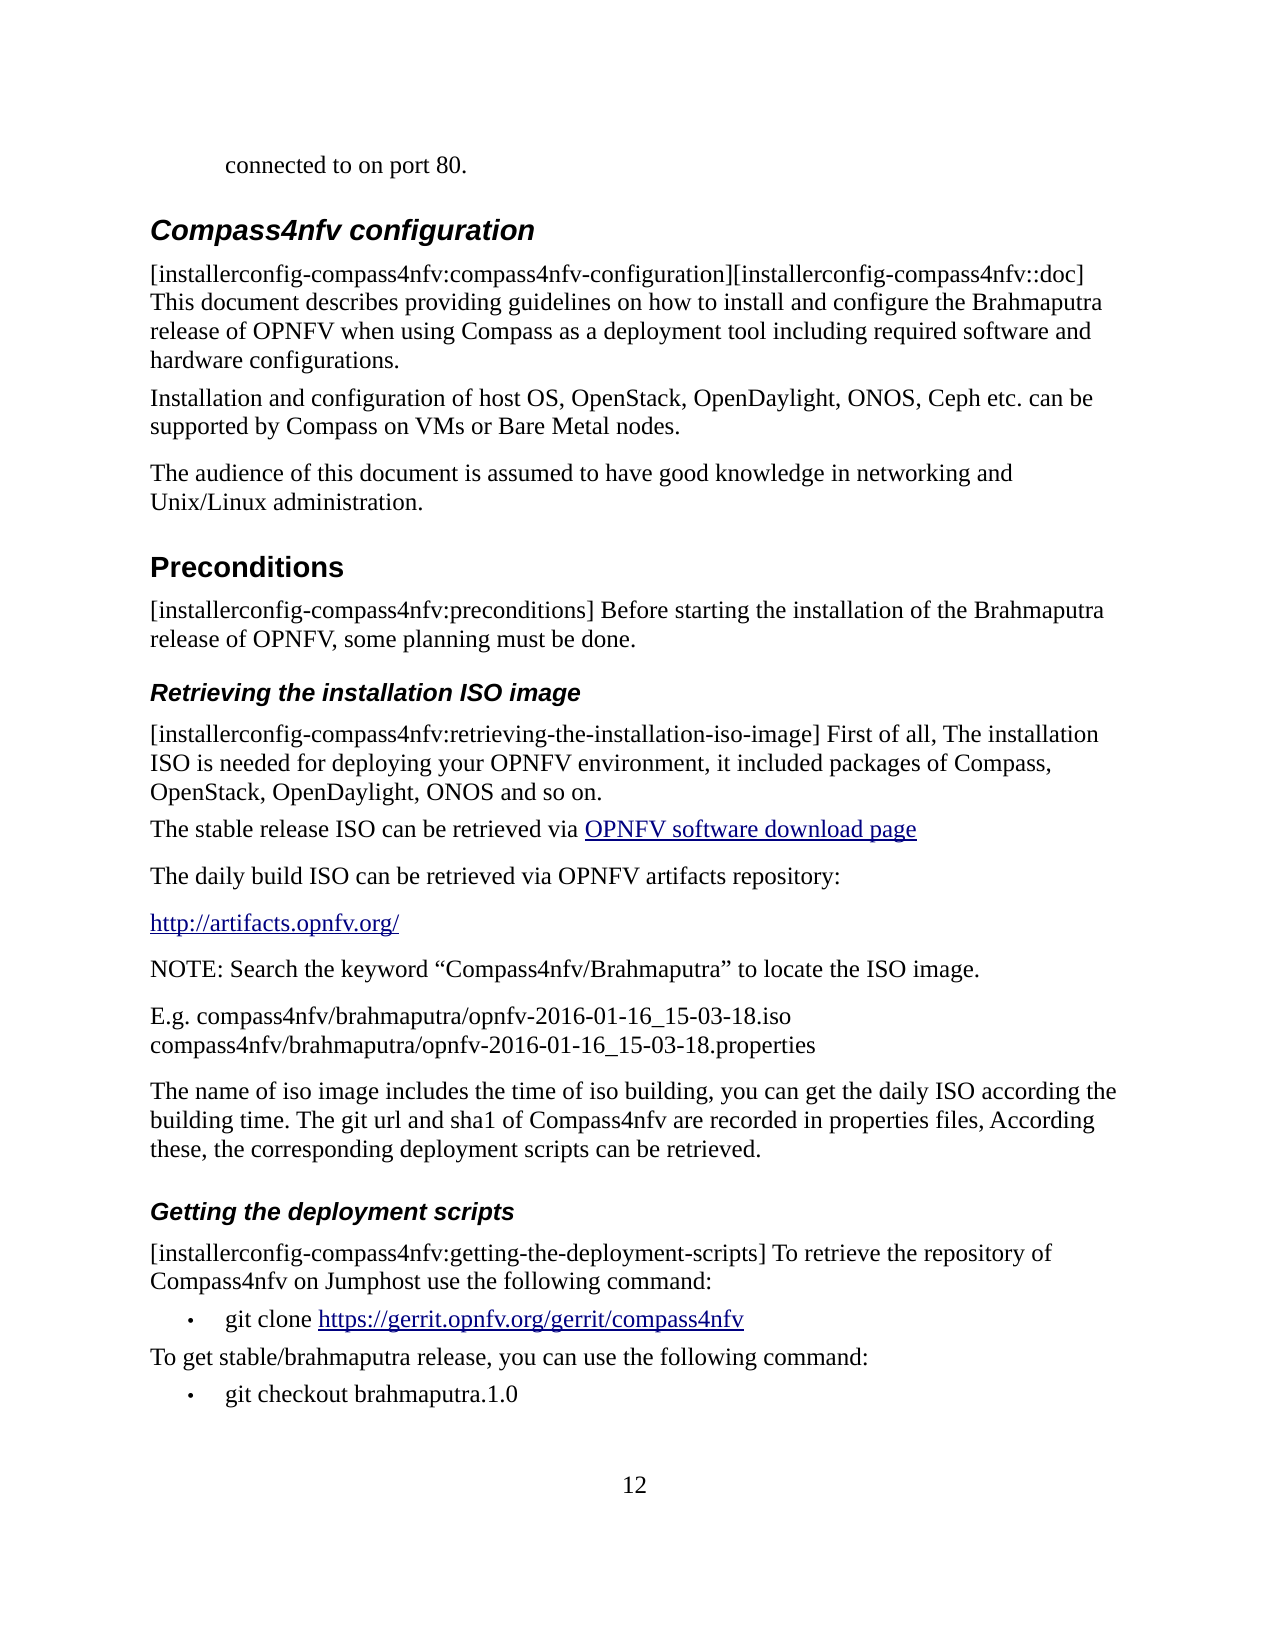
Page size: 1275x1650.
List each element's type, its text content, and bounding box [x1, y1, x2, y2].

subtitle Compass4nfv configuration [150, 213, 1125, 246]
subtitle Getting the deployment scripts [150, 1197, 1125, 1225]
list git checkout brahmaputra.1.0 [187, 1379, 1125, 1408]
text NOTE: Search the keyword “Compass4nfv/Brahmaputra” to locate the ISO image. [150, 954, 1125, 983]
text http://artifacts.opnfv.org/ [150, 908, 1125, 936]
text The name of iso image includes the time of iso building, you can get the daily ISO according the building time. The git url and sha1 of Compass4nfv are recorded in properties files, According these, the corresponding deployment scripts can be retrieved. [150, 1076, 1125, 1163]
text [installerconfig-compass4nfv:preconditions] Before starting the installation of the Brahmaputra release of OPNFV, some planning must be done. [150, 596, 1125, 653]
text E.g. compass4nfv/brahmaputra/opnfv-2016-01-16_15-03-18.iso compass4nfv/brahmaputra/opnfv-2016-01-16_15-03-18.properties [150, 1001, 1125, 1058]
text The stable release ISO can be retrieved via OPNFV software download page [150, 814, 1125, 843]
text [installerconfig-compass4nfv:retrieving-the-installation-iso-image] First of all, The installation ISO is needed for deploying your OPNFV environment, it included packages of Compass, OpenStack, OpenDaylight, ONOS and so on. [150, 719, 1125, 805]
text The daily build ISO can be retrieved via OPNFV artifacts repository: [150, 861, 1125, 890]
text Installation and configuration of host OS, OpenStack, OpenDaylight, ONOS, Ceph etc. can be supported by Compass on VMs or Bare Metal nodes. [150, 383, 1125, 440]
list connected to on port 80. [187, 150, 1125, 179]
list git clone https://gerrit.opnfv.org/gerrit/compass4nfv [187, 1304, 1125, 1333]
text The audience of this document is assumed to have good knowledge in networking and Unix/Linux administration. [150, 458, 1125, 516]
subtitle Preconditions [150, 549, 1125, 583]
text [installerconfig-compass4nfv:compass4nfv-configuration][installerconfig-compass4nfv::doc] This document describes providing guidelines on how to install and configure the Brahmaputra release of OPNFV when using Compass as a deployment tool including required software and hardware configurations. [150, 259, 1125, 374]
text [installerconfig-compass4nfv:getting-the-deployment-scripts] To retrieve the repository of Compass4nfv on Jumphost use the following command: [150, 1238, 1125, 1295]
subtitle Retrieving the installation ISO image [150, 678, 1125, 707]
text To get stable/brahmaputra release, you can use the following command: [150, 1342, 1125, 1371]
